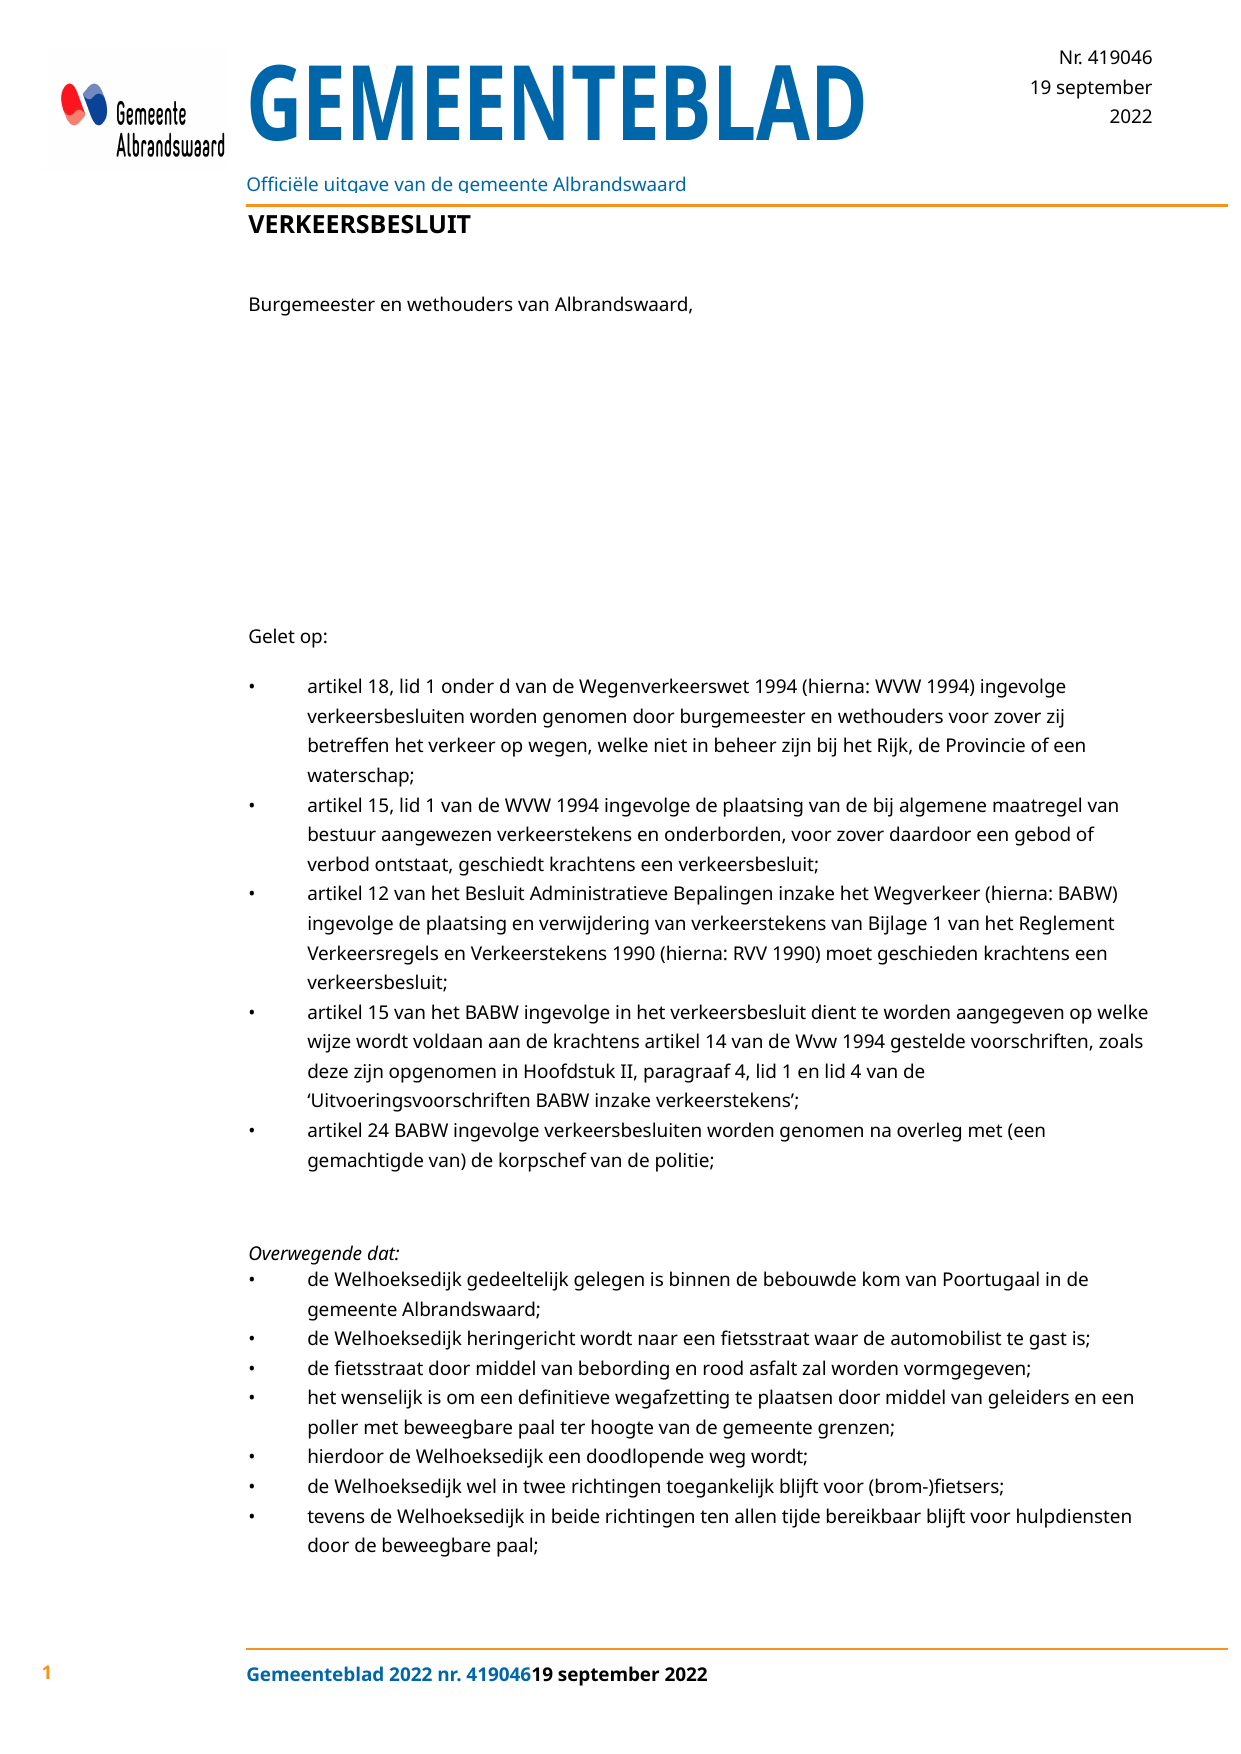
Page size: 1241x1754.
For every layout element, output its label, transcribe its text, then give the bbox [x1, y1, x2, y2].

list artikel 18, lid 1 onder d van de Wegenverkeerswet 1994 (hierna: WVW 1994) ingevolge verkeersbesluiten worden genomen door burgemeester en wethouders voor zover zij betreffen het verkeer op wegen, welke niet in beheer zijn bij het Rijk, de Provincie of een waterschap; [248, 673, 1152, 788]
list artikel 12 van het Besluit Administratieve Bepalingen inzake het Wegverkeer (hierna: BABW) ingevolge de plaatsing en verwijdering van verkeerstekens van Bijlage 1 van het Reglement Verkeersregels en Verkeerstekens 1990 (hierna: RVV 1990) moet geschieden krachtens een verkeersbesluit; [248, 881, 1152, 995]
list artikel 15, lid 1 van de WVW 1994 ingevolge de plaatsing van de bij algemene maatregel van bestuur aangewezen verkeerstekens en onderborden, voor zover daardoor een gebod of verbod ontstaat, geschiedt krachtens een verkeersbesluit; [248, 792, 1152, 877]
list artikel 24 BABW ingevolge verkeersbesluiten worden genomen na overleg met (een gemachtigde van) de korpschef van de politie; [248, 1117, 1152, 1173]
text VERKEERSBESLUIT [248, 207, 1152, 241]
list artikel 15 van het BABW ingevolge in het verkeersbesluit dient te worden aangegeven op welke wijze wordt voldaan aan de krachtens artikel 14 van de Wvw 1994 gestelde voorschriften, zoals deze zijn opgenomen in Hoofdstuk II, paragraaf 4, lid 1 en lid 4 van de ‘Uitvoeringsvoorschriften BABW inzake verkeerstekens’; [248, 999, 1152, 1113]
list het wenselijk is om een definitieve wegafzetting te plaatsen door middel van geleiders en een poller met beweegbare paal ter hoogte van de gemeente grenzen; [248, 1384, 1152, 1440]
list de Welhoeksedijk wel in twee richtingen toegankelijk blijft voor (brom-)fietsers; [248, 1473, 1152, 1499]
list hierdoor de Welhoeksedijk een doodlopende weg wordt; [248, 1444, 1152, 1469]
text Overwegende dat: [248, 1240, 1152, 1266]
list tevens de Welhoeksedijk in beide richtingen ten allen tijde bereikbaar blijft voor hulpdiensten door de beweegbare paal; [248, 1503, 1152, 1558]
text Gelet op: [248, 623, 1152, 649]
list de Welhoeksedijk heringericht wordt naar een fietsstraat waar de automobilist te gast is; [248, 1325, 1152, 1351]
picture [41, 47, 231, 172]
list de fietsstraat door middel van bebording en rood asfalt zal worden vormgegeven; [248, 1355, 1152, 1381]
text Burgemeester en wethouders van Albrandswaard, [248, 291, 1152, 317]
list de Welhoeksedijk gedeeltelijk gelegen is binnen de bebouwde kom van Poortugaal in de gemeente Albrandswaard; [248, 1266, 1152, 1321]
